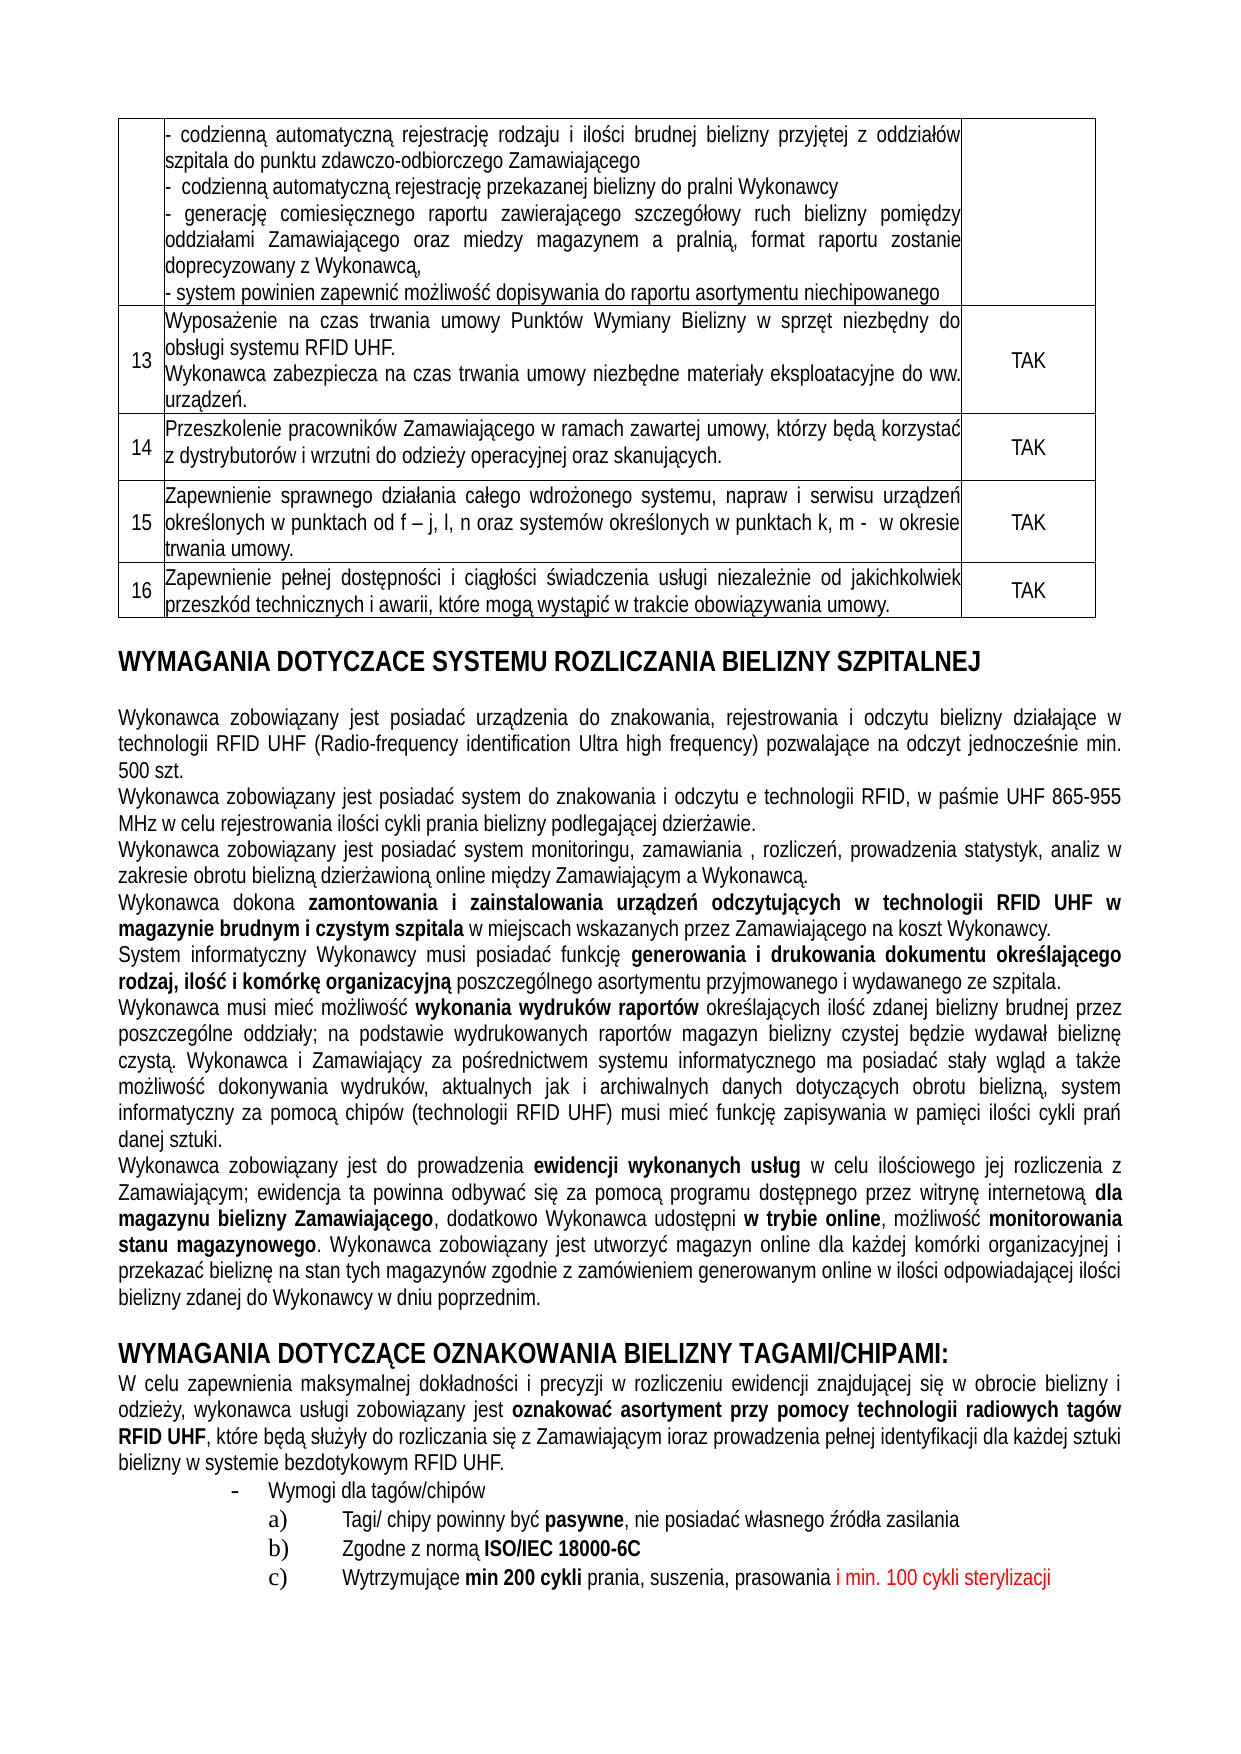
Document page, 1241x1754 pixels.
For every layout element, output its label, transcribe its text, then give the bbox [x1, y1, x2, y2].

table_cell Zapewnienie pełnej dostępności i ciągłości świadczenia usługi niezależnie od jakichkolwiek przeszkód technicznych i awarii, które mogą wystąpić w trakcie obowiązywania umowy. [165, 563, 961, 617]
table_cell 15 [119, 481, 164, 562]
text Wykonawca dokona zamontowania i zainstalowania urządzeń odczytujących w technologii RFID UHF w magazynie brudnym i czystym szpitala w miejscach wskazanych przez Zamawiającego na koszt Wykonawcy. [118, 888, 1122, 941]
text WYMAGANIA DOTYCZĄCE OZNAKOWANIA BIELIZNY TAGAMI/CHIPAMI: [118, 1337, 1122, 1370]
text Wykonawca zobowiązany jest do prowadzenia ewidencji wykonanych usług w celu ilościowego jej rozliczenia z Zamawiającym; ewidencja ta powinna odbywać się za pomocą programu dostępnego przez witrynę internetową dla magazynu bielizny Zamawiającego, dodatkowo Wykonawca udostępni w trybie online, możliwość monitorowania stanu magazynowego. Wykonawca zobowiązany jest utworzyć magazyn online dla każdej komórki organizacyjnej i przekazać bieliznę na stan tych magazynów zgodnie z zamówieniem generowanym online w ilości odpowiadającej ilości bielizny zdanej do Wykonawcy w dniu poprzednim. [118, 1152, 1122, 1310]
table_cell 13 [119, 306, 164, 413]
text Wykonawca zobowiązany jest posiadać urządzenia do znakowania, rejestrowania i odczytu bielizny działające w technologii RFID UHF (Radio-frequency identification Ultra high frequency) pozwalające na odczyt jednocześnie min. 500 szt. [118, 704, 1122, 783]
text Wykonawca zobowiązany jest posiadać system monitoringu, zamawiania , rozliczeń, prowadzenia statystyk, analiz w zakresie obrotu bielizną dzierżawioną online między Zamawiającym a Wykonawcą. [118, 836, 1122, 888]
table_cell - codzienną automatyczną rejestrację rodzaju i ilości brudnej bielizny przyjętej z oddziałów szpitala do punktu zdawczo-odbiorczego Zamawiającego - codzienną automatyczną rejestrację przekazanej bielizny do pralni Wykonawcy - generację comiesięcznego raportu zawierającego szczegółowy ruch bielizny pomiędzy oddziałami Zamawiającego oraz miedzy magazynem a pralnią, format raportu zostanie doprecyzowany z Wykonawcą, - system powinien zapewnić możliwość dopisywania do raportu asortymentu niechipowanego [165, 119, 961, 305]
table_cell 16 [119, 563, 164, 617]
text Wykonawca musi mieć możliwość wykonania wydruków raportów określających ilość zdanej bielizny brudnej przez poszczególne oddziały; na podstawie wydrukowanych raportów magazyn bielizny czystej będzie wydawał bieliznę czystą. Wykonawca i Zamawiający za pośrednictwem systemu informatycznego ma posiadać stały wgląd a także możliwość dokonywania wydruków, aktualnych jak i archiwalnych danych dotyczących obrotu bielizną, system informatyczny za pomocą chipów (technologii RFID UHF) musi mieć funkcję zapisywania w pamięci ilości cykli prań danej sztuki. [118, 994, 1122, 1152]
table_cell Przeszkolenie pracowników Zamawiającego w ramach zawartej umowy, którzy będą korzystać z dystrybutorów i wrzutni do odzieży operacyjnej oraz skanujących. [165, 414, 961, 480]
table_cell Zapewnienie sprawnego działania całego wdrożonego systemu, napraw i serwisu urządzeń określonych w punktach od f – j, l, n oraz systemów określonych w punktach k, m - w okresie trwania umowy. [165, 481, 961, 562]
text WYMAGANIA DOTYCZACE SYSTEMU ROZLICZANIA BIELIZNY SZPITALNEJ [118, 644, 1122, 678]
text Wykonawca zobowiązany jest posiadać system do znakowania i odczytu e technologii RFID, w paśmie UHF 865-955 MHz w celu rejestrowania ilości cykli prania bielizny podlegającej dzierżawie. [118, 783, 1122, 836]
list Zgodne z normą ISO/IEC 18000-6C [268, 1533, 1122, 1562]
list Tagi/ chipy powinny być pasywne, nie posiadać własnego źródła zasilania [268, 1504, 1122, 1533]
table_cell TAK [962, 563, 1095, 617]
table_cell TAK [962, 414, 1095, 480]
table_cell TAK [962, 306, 1095, 413]
table_cell Wyposażenie na czas trwania umowy Punktów Wymiany Bielizny w sprzęt niezbędny do obsługi systemu RFID UHF. Wykonawca zabezpiecza na czas trwania umowy niezbędne materiały eksploatacyjne do ww. urządzeń. [165, 306, 961, 413]
table_cell [119, 119, 164, 305]
text System informatyczny Wykonawcy musi posiadać funkcję generowania i drukowania dokumentu określającego rodzaj, ilość i komórkę organizacyjną poszczególnego asortymentu przyjmowanego i wydawanego ze szpitala. [118, 941, 1122, 994]
table_cell TAK [962, 481, 1095, 562]
table_cell [962, 119, 1095, 305]
list Wytrzymujące min 200 cykli prania, suszenia, prasowania i min. 100 cykli sterylizacji [268, 1562, 1122, 1590]
table_cell 14 [119, 414, 164, 480]
text W celu zapewnienia maksymalnej dokładności i precyzji w rozliczeniu ewidencji znajdującej się w obrocie bielizny i odzieży, wykonawca usługi zobowiązany jest oznakować asortyment przy pomocy technologii radiowych tagów RFID UHF, które będą służyły do rozliczania się z Zamawiającym ioraz prowadzenia pełnej identyfikacji dla każdej sztuki bielizny w systemie bezdotykowym RFID UHF. [118, 1370, 1122, 1475]
list Wymogi dla tagów/chipów [231, 1475, 1122, 1504]
